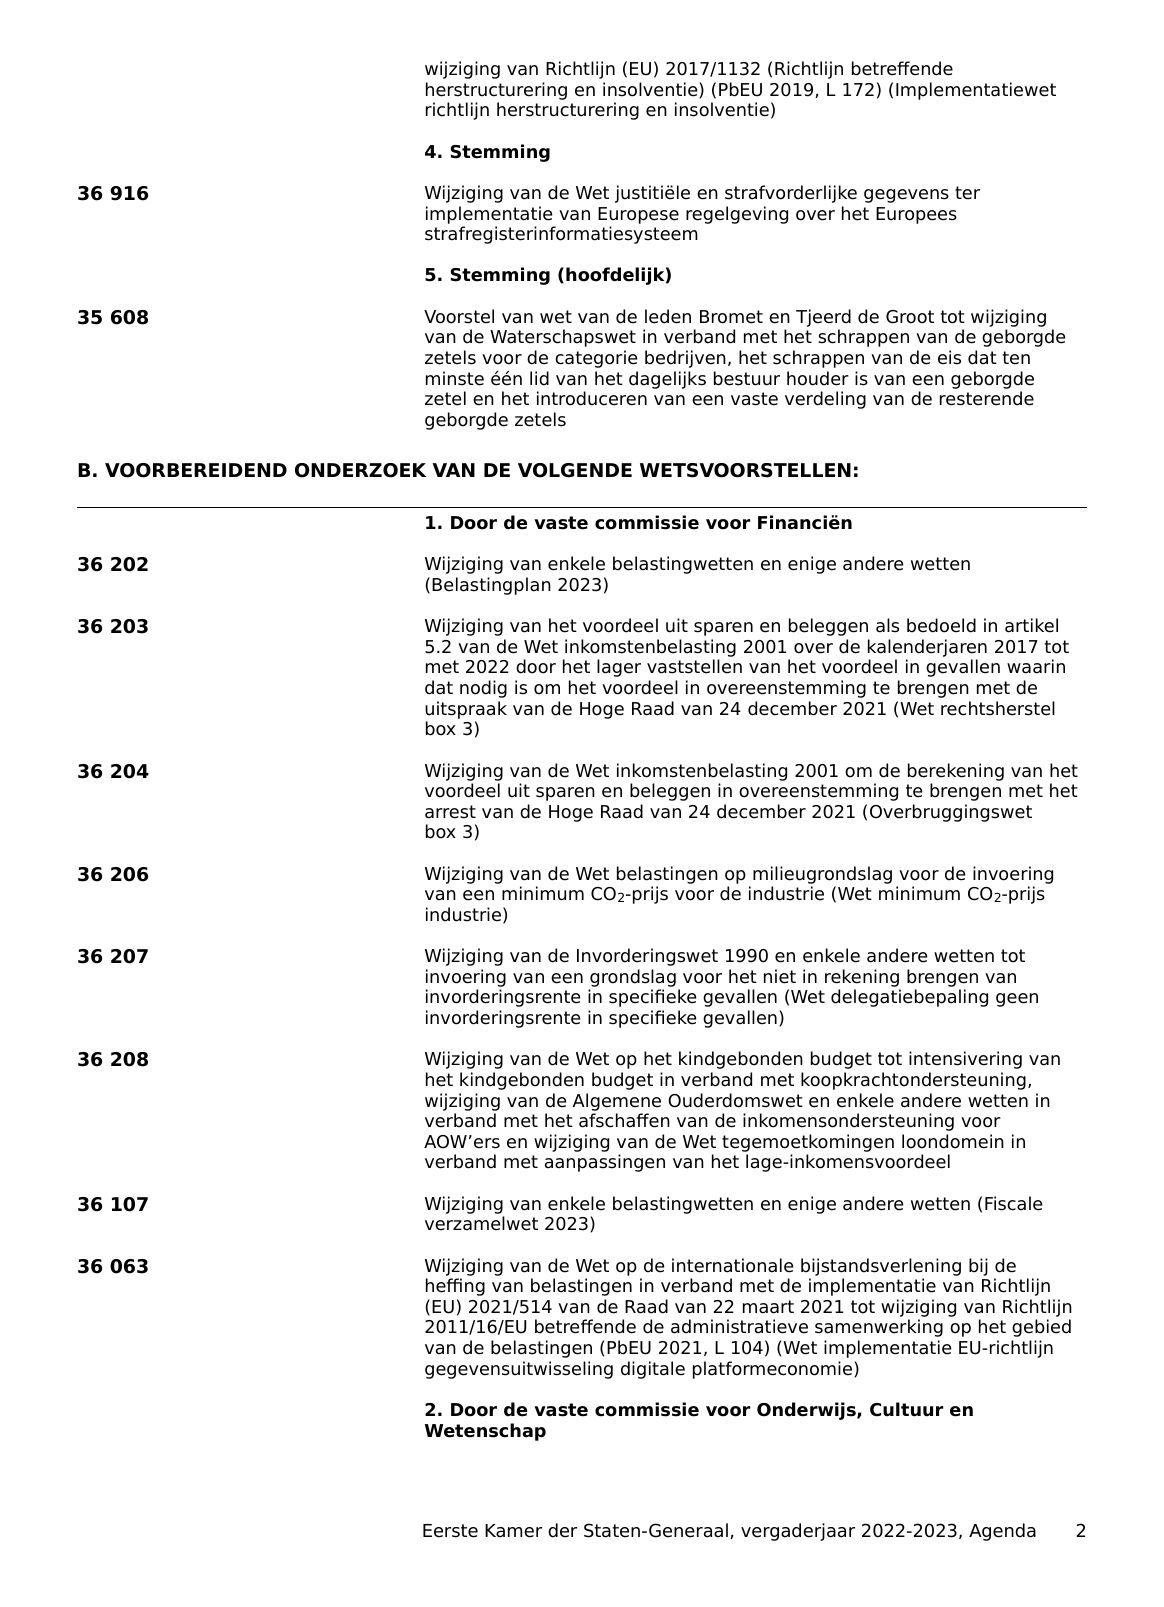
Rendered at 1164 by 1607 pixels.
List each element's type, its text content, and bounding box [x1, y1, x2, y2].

table_cell wijziging van Richtlijn (EU) 2017/1132 (Richtlijn betreffende herstructurering en insolventie) (PbEU 2019, L 172) (Implementatiewet richtlijn herstructurering en insolventie) [418, 59, 1087, 121]
table_cell [401, 286, 418, 307]
table_cell 36 202 [77, 554, 401, 596]
table_cell 5. Stemming (hoofdelijk) [418, 265, 1087, 286]
table_cell [401, 1235, 418, 1256]
table_header 1. Door de vaste commissie voor Financiën [418, 508, 1087, 534]
table_cell 36 208 [77, 1049, 401, 1173]
table_cell [77, 534, 401, 554]
table_cell [401, 1441, 418, 1462]
table_cell [77, 1235, 401, 1256]
table_cell [401, 554, 418, 596]
table_cell [77, 926, 401, 946]
table_cell [401, 926, 418, 946]
table_cell Wijziging van de Wet inkomstenbelasting 2001 om de berekening van het voordeel uit sparen en beleggen in overeenstemming te brengen met het arrest van de Hoge Raad van 24 december 2021 (Overbruggingswet box 3) [418, 761, 1087, 843]
table_cell [401, 183, 418, 245]
table_cell [401, 1256, 418, 1379]
table_cell [401, 596, 418, 616]
table_cell [418, 1441, 1087, 1462]
table_cell [401, 843, 418, 864]
table_cell [401, 307, 418, 430]
table_cell [418, 740, 1087, 761]
table_cell 36 204 [77, 761, 401, 843]
table_cell 36 107 [77, 1194, 401, 1235]
subtitle B. VOORBEREIDEND ONDERZOEK VAN DE VOLGENDE WETSVOORSTELLEN: [77, 460, 1087, 482]
table_cell [401, 946, 418, 1029]
table_cell Wijziging van de Wet belastingen op milieugrondslag voor de invoering van een minimum CO2-prijs voor de industrie (Wet minimum CO2-prijs industrie) [418, 864, 1087, 926]
table_cell [401, 1400, 418, 1441]
table_cell [77, 59, 401, 121]
table_cell [418, 596, 1087, 616]
table_cell [401, 1379, 418, 1400]
table_cell [418, 1173, 1087, 1194]
table_cell [77, 740, 401, 761]
table_cell [418, 286, 1087, 307]
table_cell [77, 1441, 401, 1462]
table_cell [418, 1029, 1087, 1049]
table_cell [77, 596, 401, 616]
table_cell [77, 265, 401, 286]
table_cell [401, 1029, 418, 1049]
table_cell 36 207 [77, 946, 401, 1029]
table_cell [401, 1049, 418, 1173]
table_cell Wijziging van enkele belastingwetten en enige andere wetten (Belastingplan 2023) [418, 554, 1087, 596]
table_cell [418, 121, 1087, 142]
table_cell 4. Stemming [418, 142, 1087, 162]
table_cell [401, 121, 418, 142]
table_cell Wijziging van de Wet op de internationale bijstandsverlening bij de heffing van belastingen in verband met de implementatie van Richtlijn (EU) 2021/514 van de Raad van 22 maart 2021 tot wijziging van Richtlijn 2011/16/EU betreffende de administratieve samenwerking op het gebied van de belastingen (PbEU 2021, L 104) (Wet implementatie EU-richtlijn gegevensuitwisseling digitale platformeconomie) [418, 1256, 1087, 1379]
table_cell [401, 1194, 418, 1235]
table_cell [77, 121, 401, 142]
table_cell [418, 1235, 1087, 1256]
table_cell Wijziging van de Wet justitiële en strafvorderlijke gegevens ter implementatie van Europese regelgeving over het Europees strafregisterinformatiesysteem [418, 183, 1087, 245]
table_cell [418, 843, 1087, 864]
table_cell [418, 926, 1087, 946]
table_cell [401, 265, 418, 286]
table_cell [77, 142, 401, 162]
table_cell 36 206 [77, 864, 401, 926]
table_cell [77, 162, 401, 183]
table_cell [401, 59, 418, 121]
table_cell 35 608 [77, 307, 401, 430]
table_cell [77, 245, 401, 265]
table_cell [77, 1029, 401, 1049]
table_cell [401, 1173, 418, 1194]
table_cell [401, 142, 418, 162]
table_cell Wijziging van de Invorderingswet 1990 en enkele andere wetten tot invoering van een grondslag voor het niet in rekening brengen van invorderingsrente in specifieke gevallen (Wet delegatiebepaling geen invorderingsrente in specifieke gevallen) [418, 946, 1087, 1029]
table_cell [418, 245, 1087, 265]
table_cell [418, 534, 1087, 554]
table_cell [401, 245, 418, 265]
table_cell 36 203 [77, 616, 401, 740]
table_cell [401, 740, 418, 761]
table_cell [401, 162, 418, 183]
table_cell 36 916 [77, 183, 401, 245]
table_cell Wijziging van het voordeel uit sparen en beleggen als bedoeld in artikel 5.2 van de Wet inkomstenbelasting 2001 over de kalenderjaren 2017 tot met 2022 door het lager vaststellen van het voordeel in gevallen waarin dat nodig is om het voordeel in overeenstemming te brengen met de uitspraak van de Hoge Raad van 24 december 2021 (Wet rechtsherstel box 3) [418, 616, 1087, 740]
table_cell [401, 761, 418, 843]
table_cell [77, 286, 401, 307]
table_cell [401, 864, 418, 926]
table_cell [401, 534, 418, 554]
table_cell Wijziging van de Wet op het kindgebonden budget tot intensivering van het kindgebonden budget in verband met koopkrachtondersteuning, wijziging van de Algemene Ouderdomswet en enkele andere wetten in verband met het afschaffen van de inkomensondersteuning voor AOW’ers en wijziging van de Wet tegemoetkomingen loondomein in verband met aanpassingen van het lage-inkomensvoordeel [418, 1049, 1087, 1173]
table_header [401, 508, 418, 534]
table_cell [401, 616, 418, 740]
table_cell Voorstel van wet van de leden Bromet en Tjeerd de Groot tot wijziging van de Waterschapswet in verband met het schrappen van de geborgde zetels voor de categorie bedrijven, het schrappen van de eis dat ten minste één lid van het dagelijks bestuur houder is van een geborgde zetel en het introduceren van een vaste verdeling van de resterende geborgde zetels [418, 307, 1087, 430]
table_header [77, 508, 401, 534]
table_cell [77, 1173, 401, 1194]
table_cell 36 063 [77, 1256, 401, 1379]
table_cell [418, 1379, 1087, 1400]
table_cell [77, 1400, 401, 1441]
table_cell 2. Door de vaste commissie voor Onderwijs, Cultuur en Wetenschap [418, 1400, 1087, 1441]
table_cell Wijziging van enkele belastingwetten en enige andere wetten (Fiscale verzamelwet 2023) [418, 1194, 1087, 1235]
table_cell [77, 1379, 401, 1400]
table_cell [77, 843, 401, 864]
table_cell [418, 162, 1087, 183]
